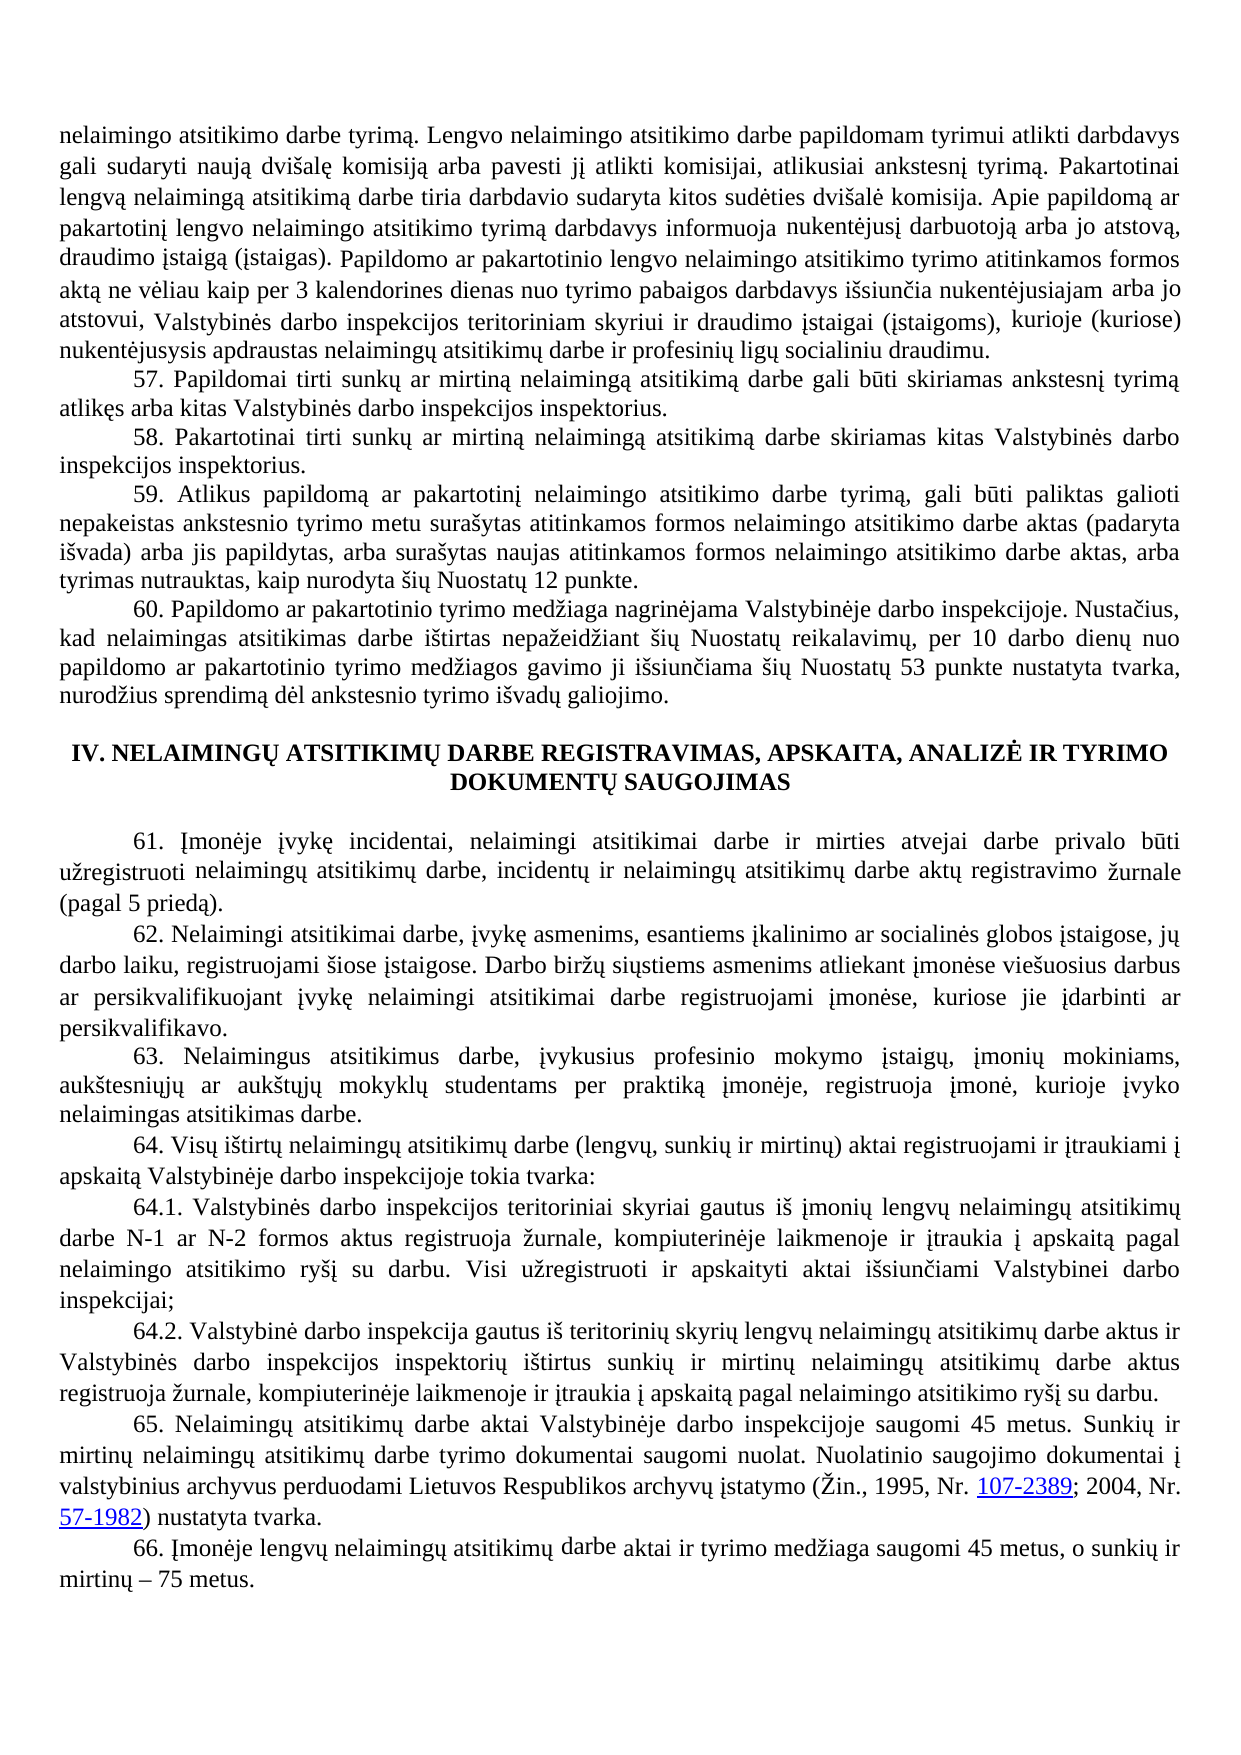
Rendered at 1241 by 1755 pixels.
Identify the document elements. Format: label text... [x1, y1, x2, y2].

text IV. NELAIMINGŲ ATSITIKIMŲ DARBE REGISTRAVIMAS, APSKAITA, ANALIZĖ IR TYRIMO DOKUMENTŲ SAUGOJIMAS [59, 738, 1181, 795]
text 64. Visų ištirtų nelaimingų atsitikimų darbe (lengvų, sunkių ir mirtinų) aktai registruojami ir įtraukiami į apskaitą Valstybinėje darbo inspekcijoje tokia tvarka: [59, 1128, 1181, 1190]
text 60. Papildomo ar pakartotinio tyrimo medžiaga nagrinėjama Valstybinėje darbo inspekcijoje. Nustačius, kad nelaimingas atsitikimas darbe ištirtas nepažeidžiant šių Nuostatų reikalavimų, per 10 darbo dienų nuo papildomo ar pakartotinio tyrimo medžiagos gavimo ji išsiunčiama šių Nuostatų 53 punkte nustatyta tvarka, nurodžius sprendimą dėl ankstesnio tyrimo išvadų galiojimo. [59, 594, 1181, 709]
text 61. Įmonėje įvykę incidentai, nelaimingi atsitikimai darbe ir mirties atvejai darbe privalo būti užregistruoti nelaimingų atsitikimų darbe, incidentų ir nelaimingų atsitikimų darbe aktų registravimo žurnale (pagal 5 priedą). [59, 824, 1181, 917]
text 57. Papildomai tirti sunkų ar mirtiną nelaimingą atsitikimą darbe gali būti skiriamas ankstesnį tyrimą atlikęs arba kitas Valstybinės darbo inspekcijos inspektorius. [59, 364, 1181, 422]
text 58. Pakartotinai tirti sunkų ar mirtiną nelaimingą atsitikimą darbe skiriamas kitas Valstybinės darbo inspekcijos inspektorius. [59, 422, 1181, 479]
text 64.2. Valstybinė darbo inspekcija gautus iš teritorinių skyrių lengvų nelaimingų atsitikimų darbe aktus ir Valstybinės darbo inspekcijos inspektorių ištirtus sunkių ir mirtinų nelaimingų atsitikimų darbe aktus registruoja žurnale, kompiuterinėje laikmenoje ir įtraukia į apskaitą pagal nelaimingo atsitikimo ryšį su darbu. [59, 1314, 1181, 1407]
text 59. Atlikus papildomą ar pakartotinį nelaimingo atsitikimo darbe tyrimą, gali būti paliktas galioti nepakeistas ankstesnio tyrimo metu surašytas atitinkamos formos nelaimingo atsitikimo darbe aktas (padaryta išvada) arba jis papildytas, arba surašytas naujas atitinkamos formos nelaimingo atsitikimo darbe aktas, arba tyrimas nutrauktas, kaip nurodyta šių Nuostatų 12 punkte. [59, 479, 1181, 594]
text nelaimingo atsitikimo darbe tyrimą. Lengvo nelaimingo atsitikimo darbe papildomam tyrimui atlikti darbdavys gali sudaryti naują dvišalę komisiją arba pavesti jį atlikti komisijai, atlikusiai ankstesnį tyrimą. Pakartotinai lengvą nelaimingą atsitikimą darbe tiria darbdavio sudaryta kitos sudėties dvišalė komisija. Apie papildomą ar pakartotinį lengvo nelaimingo atsitikimo tyrimą darbdavys informuoja nukentėjusį darbuotoją arba jo atstovą, draudimo įstaigą (įstaigas). Papildomo ar pakartotinio lengvo nelaimingo atsitikimo tyrimo atitinkamos formos aktą ne vėliau kaip per 3 kalendorines dienas nuo tyrimo pabaigos darbdavys išsiunčia nukentėjusiajam arba jo atstovui, Valstybinės darbo inspekcijos teritoriniam skyriui ir draudimo įstaigai (įstaigoms), kurioje (kuriose) nukentėjusysis apdraustas nelaimingų atsitikimų darbe ir profesinių ligų socialiniu draudimu. [59, 118, 1181, 364]
text 63. Nelaimingus atsitikimus darbe, įvykusius profesinio mokymo įstaigų, įmonių mokiniams, aukštesniųjų ar aukštųjų mokyklų studentams per praktiką įmonėje, registruoja įmonė, kurioje įvyko nelaimingas atsitikimas darbe. [59, 1041, 1181, 1128]
text 66. Įmonėje lengvų nelaimingų atsitikimų darbe aktai ir tyrimo medžiaga saugomi 45 metus, o sunkių ir mirtinų – 75 metus. [59, 1531, 1181, 1593]
text 65. Nelaimingų atsitikimų darbe aktai Valstybinėje darbo inspekcijoje saugomi 45 metus. Sunkių ir mirtinų nelaimingų atsitikimų darbe tyrimo dokumentai saugomi nuolat. Nuolatinio saugojimo dokumentai į valstybinius archyvus perduodami Lietuvos Respublikos archyvų įstatymo (Žin., 1995, Nr. 107-2389; 2004, Nr. 57-1982) nustatyta tvarka. [59, 1407, 1181, 1531]
text 62. Nelaimingi atsitikimai darbe, įvykę asmenims, esantiems įkalinimo ar socialinės globos įstaigose, jų darbo laiku, registruojami šiose įstaigose. Darbo biržų siųstiems asmenims atliekant įmonėse viešuosius darbus ar persikvalifikuojant įvykę nelaimingi atsitikimai darbe registruojami įmonėse, kuriose jie įdarbinti ar persikvalifikavo. [59, 917, 1181, 1041]
text 64.1. Valstybinės darbo inspekcijos teritoriniai skyriai gautus iš įmonių lengvų nelaimingų atsitikimų darbe N-1 ar N-2 formos aktus registruoja žurnale, kompiuterinėje laikmenoje ir įtraukia į apskaitą pagal nelaimingo atsitikimo ryšį su darbu. Visi užregistruoti ir apskaityti aktai išsiunčiami Valstybinei darbo inspekcijai; [59, 1190, 1181, 1314]
